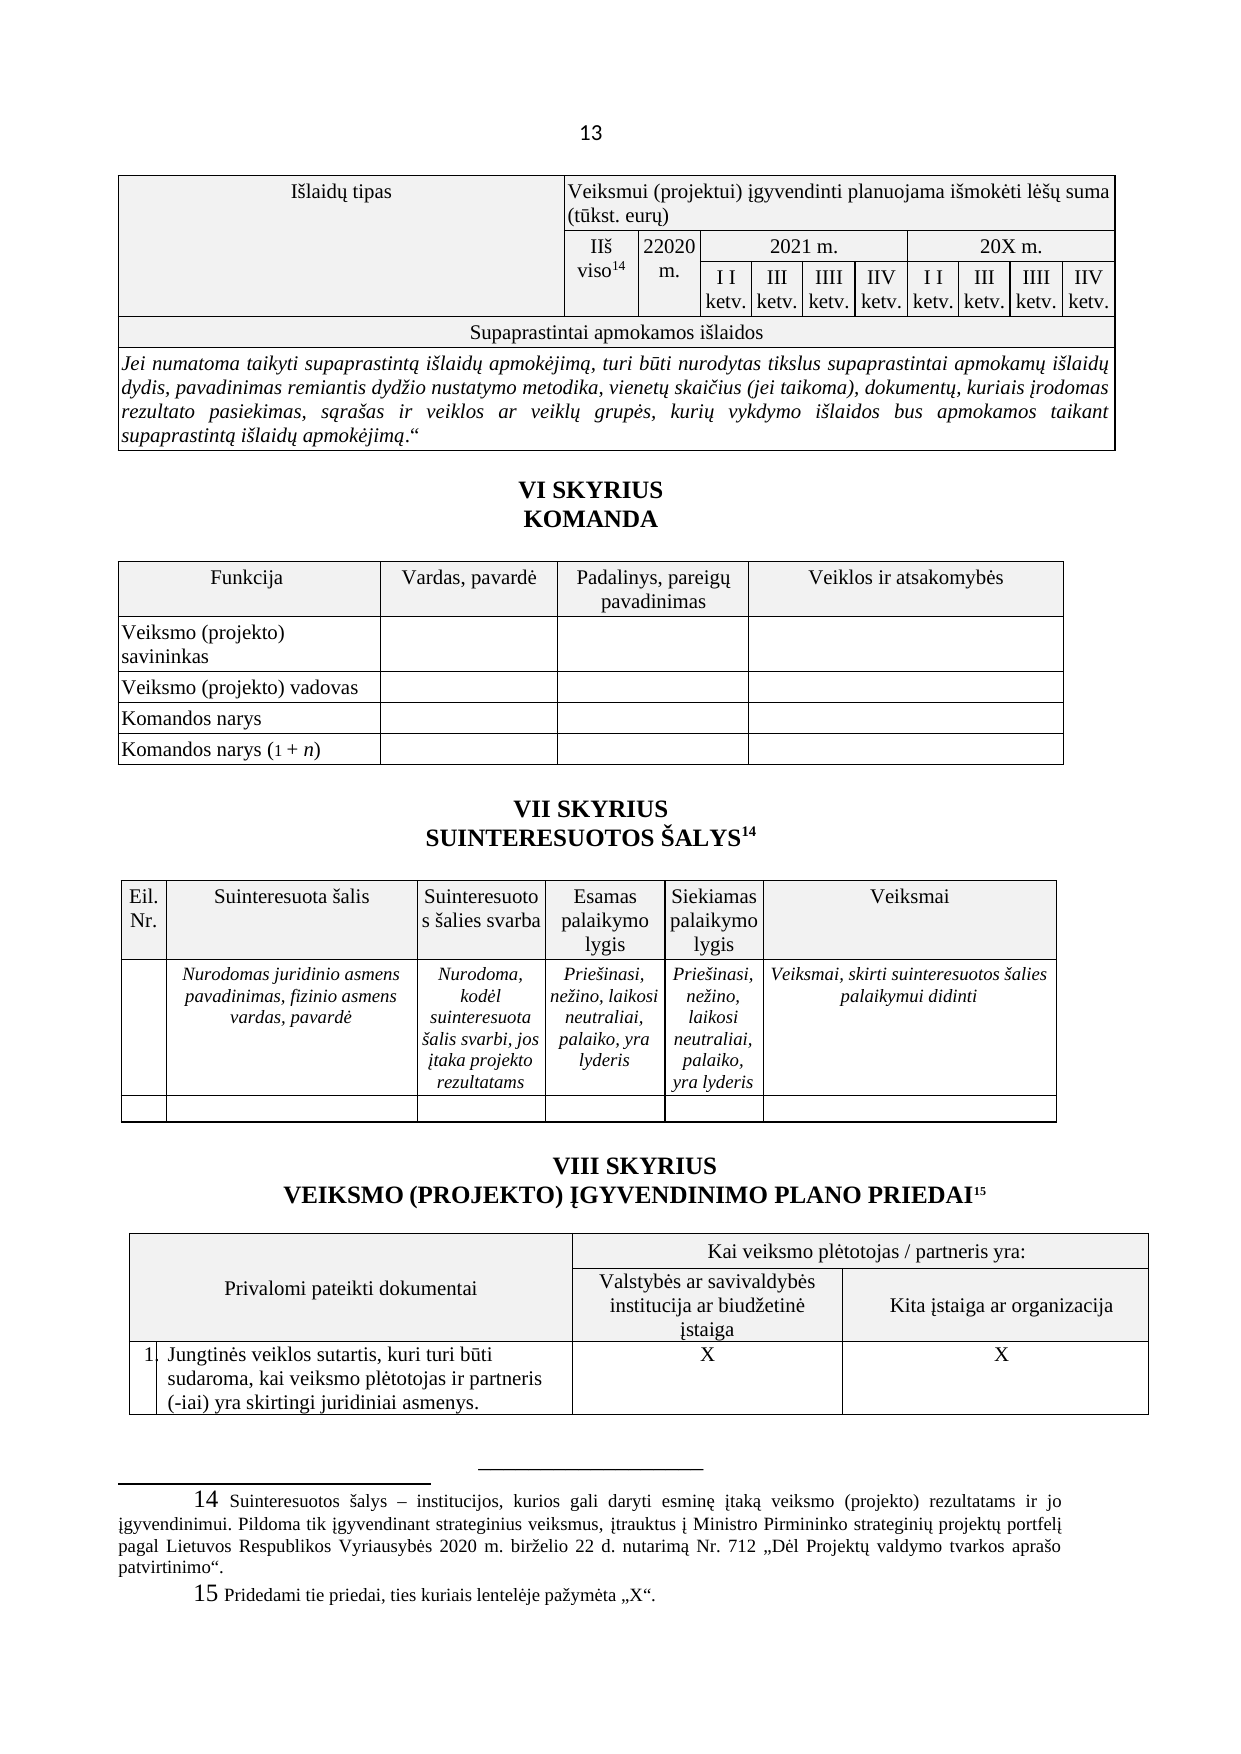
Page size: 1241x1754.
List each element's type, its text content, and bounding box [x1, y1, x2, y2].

table_cell [381, 703, 557, 733]
table_cell [749, 672, 1063, 702]
table_cell Veiksmai, skirti suinteresuotos šalies palaikymui didinti [764, 960, 1056, 1095]
table_cell [666, 1096, 763, 1121]
table_cell [122, 960, 166, 1095]
table_cell [749, 734, 1063, 764]
text VIII SKYRIUS [118, 1151, 1076, 1180]
table_header Esamas palaikymo lygis [546, 881, 664, 959]
table_cell 20X m. [908, 231, 1114, 261]
table_cell IIII ketv. [1011, 262, 1062, 316]
table_header Padalinys, pareigų pavadinimas [558, 562, 748, 616]
table_header Eil. Nr. [122, 881, 166, 959]
table_cell I I ketv. [701, 262, 751, 316]
table_cell [558, 617, 748, 671]
table_cell I I ketv. [908, 262, 958, 316]
text Pridedami tie priedai, ties kuriais lentelėje pažymėta „X“. [118, 1578, 1063, 1606]
text __________________ [118, 1444, 1063, 1473]
table_cell Komandos narys [119, 703, 380, 733]
table_header Suinteresuotos šalies svarba [418, 881, 545, 959]
table_header Privalomi pateikti dokumentai [130, 1234, 572, 1341]
table_cell [122, 1096, 166, 1121]
table_header Veiksmui (projektui) įgyvendinti planuojama išmokėti lėšų suma (tūkst. eurų) [565, 176, 1114, 230]
table_cell X [573, 1342, 842, 1414]
table_cell IIV ketv. [856, 262, 907, 316]
table_cell Jei numatoma taikyti supaprastintą išlaidų apmokėjimą, turi būti nurodytas tikslus supaprastintai apmokamų išlaidų dydis, pavadinimas remiantis dydžio nustatymo metodika, vienetų skaičius (jei taikoma), dokumentų, kuriais įrodomas rezultato pasiekimas, sąrašas ir veiklos ar veiklų grupės, kurių vykdymo išlaidos bus apmokamos taikant supaprastintą išlaidų apmokėjimą.“ [119, 348, 1114, 450]
table_cell Valstybės ar savivaldybės institucija ar biudžetinė įstaiga [573, 1269, 842, 1341]
table_cell Veiksmo (projekto) vadovas [119, 672, 380, 702]
table_cell 2021 m. [701, 231, 907, 261]
table_cell Kita įstaiga ar organizacija [843, 1269, 1148, 1341]
table_cell Nurodomas juridinio asmens pavadinimas, fizinio asmens vardas, pavardė [167, 960, 417, 1095]
table_cell IIš viso14 [565, 231, 638, 316]
text VII SKYRIUS [118, 794, 1063, 823]
table_cell [381, 617, 557, 671]
table_cell [558, 734, 748, 764]
table_cell [558, 703, 748, 733]
table_cell [546, 1096, 664, 1121]
table_cell [749, 703, 1063, 733]
table_header Siekiamas palaikymo lygis [666, 881, 763, 959]
table_cell X [843, 1342, 1148, 1414]
text Suinteresuotos šalys – institucijos, kurios gali daryti esminę įtaką veiksmo (projekto) rezultatams ir jo įgyvendinimui. Pildoma tik įgyvendinant strateginius veiksmus, įtrauktus į Ministro Pirmininko strateginių projektų portfelį pagal Lietuvos Respublikos Vyriausybės 2020 m. birželio 22 d. nutarimą Nr. 712 „Dėl Projektų valdymo tvarkos aprašo patvirtinimo“. [118, 1484, 1063, 1578]
table_header Veiksmai [764, 881, 1056, 959]
table_cell [558, 672, 748, 702]
table_cell Veiksmo (projekto) savininkas [119, 617, 380, 671]
text KOMANDA [118, 504, 1063, 532]
table_header Vardas, pavardė [381, 562, 557, 616]
table_cell Nurodoma, kodėl suinteresuota šalis svarbi, jos įtaka projekto rezultatams [418, 960, 545, 1095]
table_cell [764, 1096, 1056, 1121]
table_cell 22020 m. [639, 231, 700, 316]
table_cell [749, 617, 1063, 671]
table_header Išlaidų tipas [119, 176, 564, 316]
table_cell Supaprastintai apmokamos išlaidos [119, 317, 1114, 347]
text SUINTERESUOTOS ŠALYS [118, 823, 1063, 851]
table_cell III ketv. [752, 262, 802, 316]
table_header Suinteresuota šalis [167, 881, 417, 959]
table_cell IIV ketv. [1063, 262, 1114, 316]
table_header Veiklos ir atsakomybės [749, 562, 1063, 616]
table_cell IIII ketv. [803, 262, 854, 316]
table_cell 1. [130, 1342, 156, 1414]
table_cell [381, 734, 557, 764]
table_cell [418, 1096, 545, 1121]
table_header Kai veiksmo plėtotojas / partneris yra: [573, 1234, 1148, 1268]
table_cell Jungtinės veiklos sutartis, kuri turi būti sudaroma, kai veiksmo plėtotojas ir partneris (-iai) yra skirtingi juridiniai asmenys. [157, 1342, 572, 1414]
table_cell III ketv. [959, 262, 1009, 316]
table_header Funkcija [119, 562, 380, 616]
table_cell Priešinasi, nežino, laikosi neutraliai, palaiko, yra lyderis [666, 960, 763, 1095]
table_cell Komandos narys (1 + n) [119, 734, 380, 764]
text VI SKYRIUS [118, 475, 1063, 504]
table_cell Priešinasi, nežino, laikosi neutraliai, palaiko, yra lyderis [546, 960, 664, 1095]
text VEIKSMO (PROJEKTO) ĮGYVENDINIMO PLANO PRIEDAI [118, 1180, 1076, 1209]
table_cell [381, 672, 557, 702]
table_cell [167, 1096, 417, 1121]
